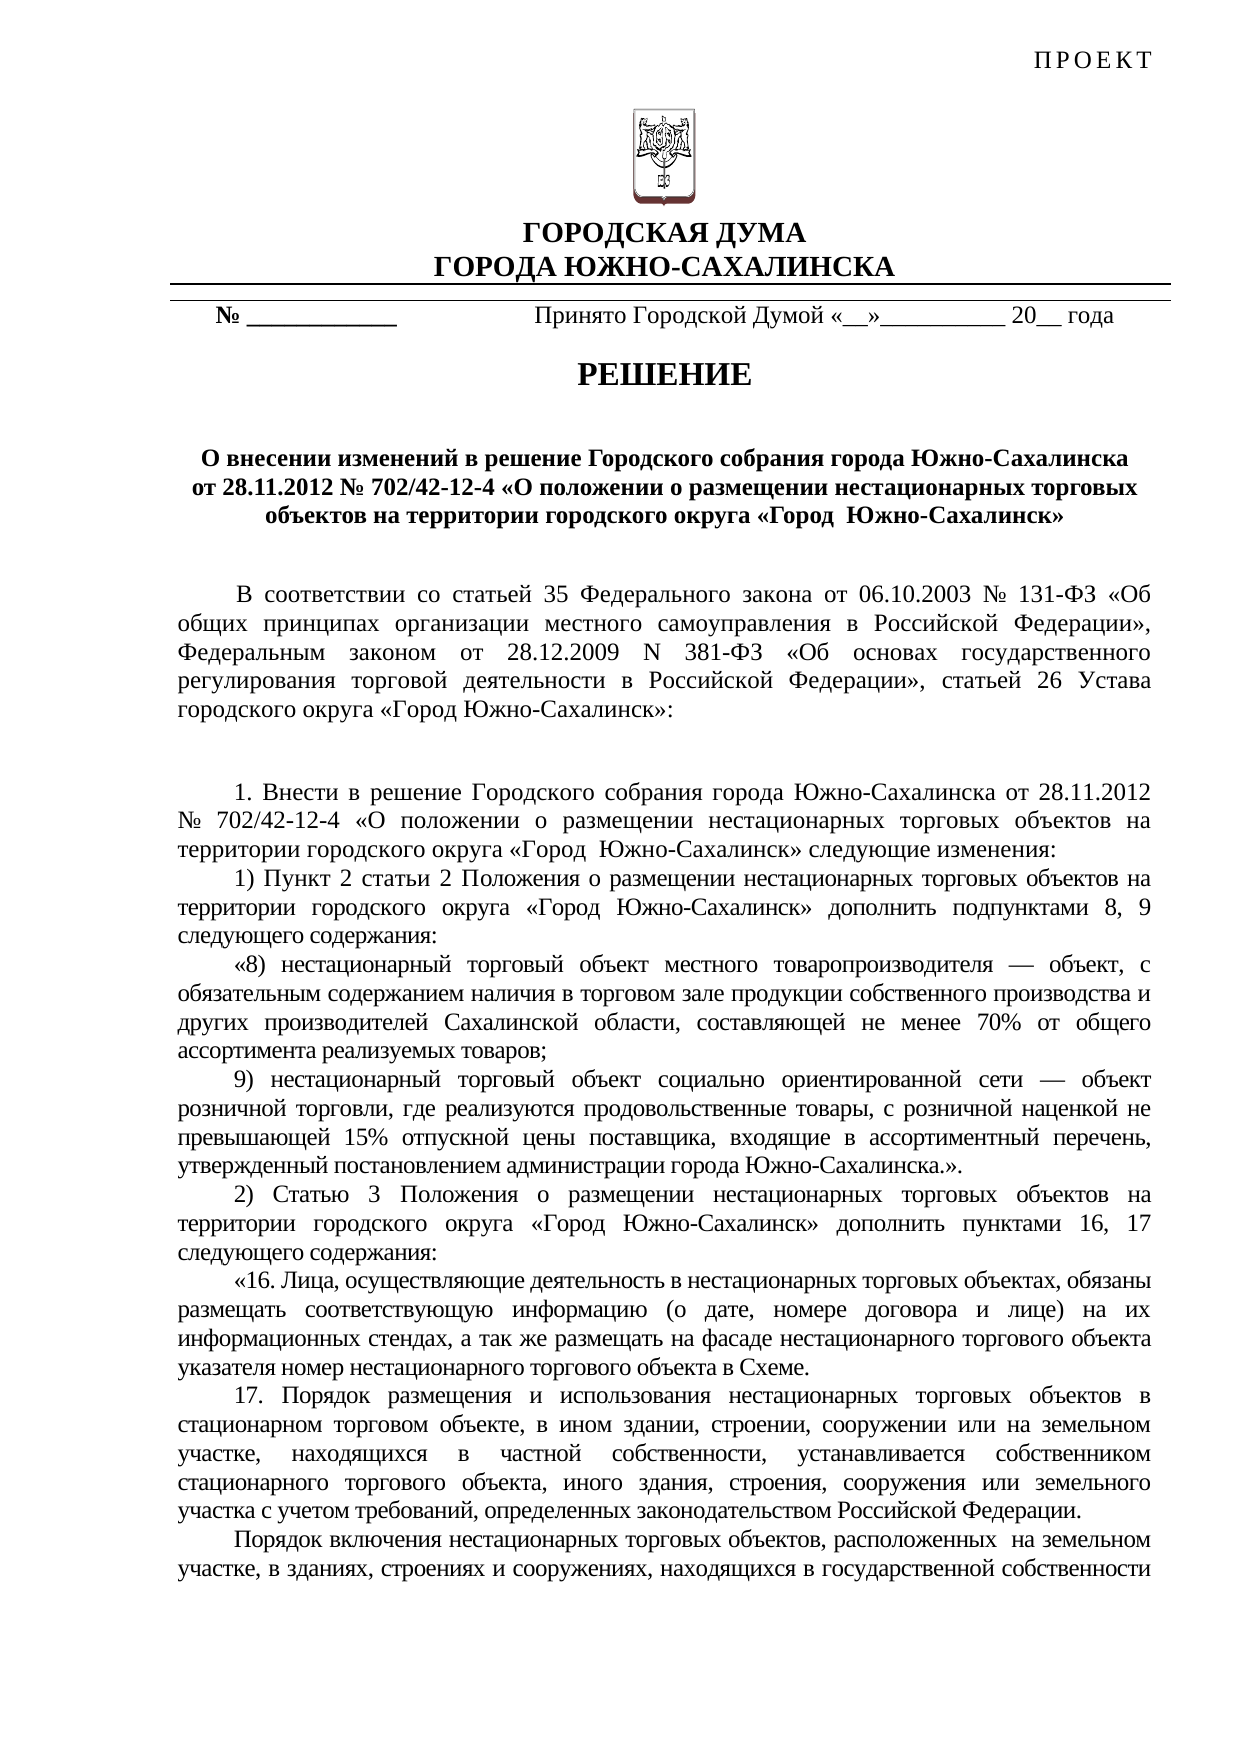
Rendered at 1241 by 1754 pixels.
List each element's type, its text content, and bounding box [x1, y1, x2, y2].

text 1. Внести в решение Городского собрания города Южно-Сахалинска от 28.11.2012 № 702/42-12-4 «О положении о размещении нестационарных торговых объектов на территории городского округа «Город Южно-Сахалинск» следующие изменения: [177, 777, 1152, 863]
text 17. Порядок размещения и использования нестационарных торговых объектов в стационарном торговом объекте, в ином здании, строении, сооружении или на земельном участке, находящихся в частной собственности, устанавливается собственником стационарного торгового объекта, иного здания, строения, сооружения или земельного участка с учетом требований, определенных законодательством Российской Федерации. [177, 1381, 1152, 1524]
text 9) нестационарный торговый объект социально ориентированной сети — объект розничной торговли, где реализуются продовольственные товары, с розничной наценкой не превышающей 15% отпускной цены поставщика, входящие в ассортиментный перечень, утвержденный постановлением администрации города Южно-Сахалинска.». [177, 1064, 1152, 1179]
text «16. Лица, осуществляющие деятельность в нестационарных торговых объектах, обязаны размещать соответствующую информацию (о дате, номере договора и лице) на их информационных стендах, а так же размещать на фасаде нестационарного торгового объекта указателя номер нестационарного торгового объекта в Схеме. [177, 1266, 1152, 1381]
text В соответствии со статьей 35 Федерального закона от 06.10.2003 № 131-ФЗ «Об общих принципах организации местного самоуправления в Российской Федерации», Федеральным законом от 28.12.2009 N 381-ФЗ «Об основах государственного регулирования торговой деятельности в Российской Федерации», статьей 26 Устава городского округа «Город Южно-Сахалинск»: [177, 579, 1152, 723]
text 2) Статью 3 Положения о размещении нестационарных торговых объектов на территории городского округа «Город Южно-Сахалинск» дополнить пунктами 16, 17 следующего содержания: [177, 1179, 1152, 1266]
text РЕШЕНИЕ [177, 354, 1152, 393]
text Порядок включения нестационарных торговых объектов, расположенных на земельном участке, в зданиях, строениях и сооружениях, находящихся в государственной собственности [177, 1524, 1152, 1582]
text 1) Пункт 2 статьи 2 Положения о размещении нестационарных торговых объектов на территории городского округа «Город Южно-Сахалинск» дополнить подпунктами 8, 9 следующего содержания: [177, 863, 1152, 949]
table_header [170, 285, 1171, 299]
text «8) нестационарный торговый объект местного товаропроизводителя — объект, с обязательным содержанием наличия в торговом зале продукции собственного производства и других производителей Сахалинской области, составляющей не менее 70% от общего ассортимента реализуемых товаров; [177, 949, 1152, 1064]
text № ____________ Принято Городской Думой «__»__________ 20__ года [177, 301, 1152, 329]
text О внесении изменений в решение Городского собрания города Южно-Сахалинска от 28.11.2012 № 702/42-12-4 «О положении о размещении нестационарных торговых объектов на территории городского округа «Город Южно-Сахалинск» [177, 443, 1152, 529]
text ГородскАЯ думА [177, 216, 1152, 249]
text городА южно-сахалинскА [177, 249, 1152, 283]
